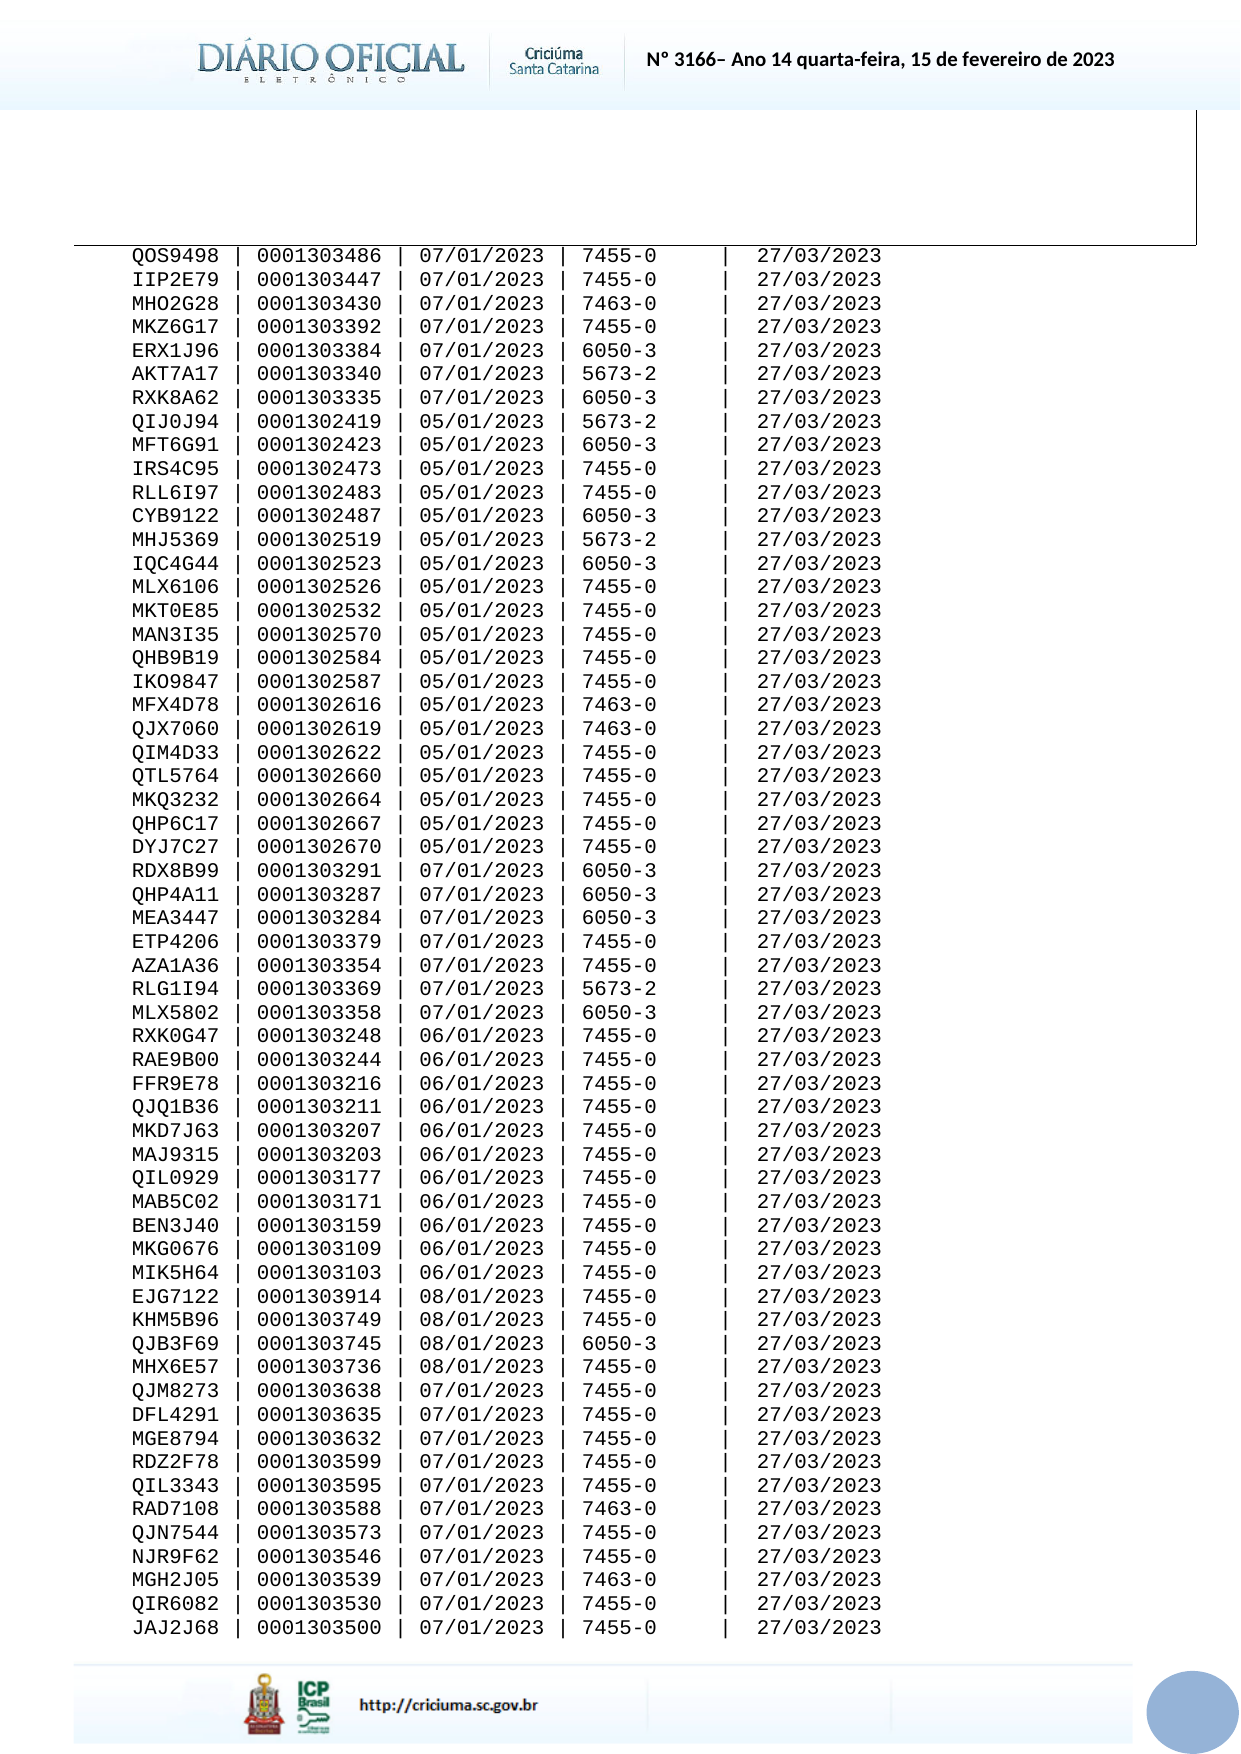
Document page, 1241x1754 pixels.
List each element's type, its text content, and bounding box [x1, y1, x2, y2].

text EJG7122 | 0001303914 | 08/01/2023 | 7455-0 | 27/03/2023 [44, 1286, 1196, 1309]
text MHJ5369 | 0001302519 | 05/01/2023 | 5673-2 | 27/03/2023 [44, 529, 1196, 553]
text MIK5H64 | 0001303103 | 06/01/2023 | 7455-0 | 27/03/2023 [44, 1262, 1196, 1286]
text IKO9847 | 0001302587 | 05/01/2023 | 7455-0 | 27/03/2023 [44, 671, 1196, 694]
text QIL0929 | 0001303177 | 06/01/2023 | 7455-0 | 27/03/2023 [44, 1167, 1196, 1191]
text MKZ6G17 | 0001303392 | 07/01/2023 | 7455-0 | 27/03/2023 [44, 316, 1196, 340]
text CYB9122 | 0001302487 | 05/01/2023 | 6050-3 | 27/03/2023 [44, 505, 1196, 529]
text RAE9B00 | 0001303244 | 06/01/2023 | 7455-0 | 27/03/2023 [44, 1049, 1196, 1073]
text MKQ3232 | 0001302664 | 05/01/2023 | 7455-0 | 27/03/2023 [44, 789, 1196, 813]
text DFL4291 | 0001303635 | 07/01/2023 | 7455-0 | 27/03/2023 [44, 1404, 1196, 1427]
text QJQ1B36 | 0001303211 | 06/01/2023 | 7455-0 | 27/03/2023 [44, 1096, 1196, 1120]
text KHM5B96 | 0001303749 | 08/01/2023 | 7455-0 | 27/03/2023 [44, 1309, 1196, 1333]
text IQC4G44 | 0001302523 | 05/01/2023 | 6050-3 | 27/03/2023 [44, 553, 1196, 576]
text QIR6082 | 0001303530 | 07/01/2023 | 7455-0 | 27/03/2023 [44, 1593, 1196, 1617]
text AZA1A36 | 0001303354 | 07/01/2023 | 7455-0 | 27/03/2023 [44, 954, 1196, 978]
text QJB3F69 | 0001303745 | 08/01/2023 | 6050-3 | 27/03/2023 [44, 1333, 1196, 1357]
text MLX6106 | 0001302526 | 05/01/2023 | 7455-0 | 27/03/2023 [44, 576, 1196, 600]
text MFT6G91 | 0001302423 | 05/01/2023 | 6050-3 | 27/03/2023 [44, 434, 1196, 458]
text QJM8273 | 0001303638 | 07/01/2023 | 7455-0 | 27/03/2023 [44, 1380, 1196, 1404]
text FFR9E78 | 0001303216 | 06/01/2023 | 7455-0 | 27/03/2023 [44, 1073, 1196, 1096]
text JAJ2J68 | 0001303500 | 07/01/2023 | 7455-0 | 27/03/2023 [44, 1617, 1196, 1640]
text IIP2E79 | 0001303447 | 07/01/2023 | 7455-0 | 27/03/2023 [44, 269, 1196, 292]
text QIJ0J94 | 0001302419 | 05/01/2023 | 5673-2 | 27/03/2023 [44, 411, 1196, 434]
text MHX6E57 | 0001303736 | 08/01/2023 | 7455-0 | 27/03/2023 [44, 1357, 1196, 1380]
text MGH2J05 | 0001303539 | 07/01/2023 | 7463-0 | 27/03/2023 [44, 1569, 1196, 1593]
text AKT7A17 | 0001303340 | 07/01/2023 | 5673-2 | 27/03/2023 [44, 363, 1196, 387]
text MKG0676 | 0001303109 | 06/01/2023 | 7455-0 | 27/03/2023 [44, 1238, 1196, 1262]
text QHP4A11 | 0001303287 | 07/01/2023 | 6050-3 | 27/03/2023 [44, 884, 1196, 907]
text RDX8B99 | 0001303291 | 07/01/2023 | 6050-3 | 27/03/2023 [44, 860, 1196, 884]
text RXK0G47 | 0001303248 | 06/01/2023 | 7455-0 | 27/03/2023 [44, 1026, 1196, 1049]
text QTL5764 | 0001302660 | 05/01/2023 | 7455-0 | 27/03/2023 [44, 765, 1196, 789]
text RDZ2F78 | 0001303599 | 07/01/2023 | 7455-0 | 27/03/2023 [44, 1451, 1196, 1475]
text MFX4D78 | 0001302616 | 05/01/2023 | 7463-0 | 27/03/2023 [44, 694, 1196, 718]
text QHP6C17 | 0001302667 | 05/01/2023 | 7455-0 | 27/03/2023 [44, 813, 1196, 836]
text IRS4C95 | 0001302473 | 05/01/2023 | 7455-0 | 27/03/2023 [44, 458, 1196, 482]
text QJN7544 | 0001303573 | 07/01/2023 | 7455-0 | 27/03/2023 [44, 1522, 1196, 1546]
text ERX1J96 | 0001303384 | 07/01/2023 | 6050-3 | 27/03/2023 [44, 340, 1196, 363]
text RXK8A62 | 0001303335 | 07/01/2023 | 6050-3 | 27/03/2023 [44, 387, 1196, 411]
text QJX7060 | 0001302619 | 05/01/2023 | 7463-0 | 27/03/2023 [44, 718, 1196, 742]
text ETP4206 | 0001303379 | 07/01/2023 | 7455-0 | 27/03/2023 [44, 931, 1196, 954]
text MEA3447 | 0001303284 | 07/01/2023 | 6050-3 | 27/03/2023 [44, 907, 1196, 931]
text QIM4D33 | 0001302622 | 05/01/2023 | 7455-0 | 27/03/2023 [44, 742, 1196, 765]
text MLX5802 | 0001303358 | 07/01/2023 | 6050-3 | 27/03/2023 [44, 1002, 1196, 1026]
text QHB9B19 | 0001302584 | 05/01/2023 | 7455-0 | 27/03/2023 [44, 647, 1196, 671]
text MAJ9315 | 0001303203 | 06/01/2023 | 7455-0 | 27/03/2023 [44, 1144, 1196, 1167]
text NJR9F62 | 0001303546 | 07/01/2023 | 7455-0 | 27/03/2023 [44, 1546, 1196, 1569]
text BEN3J40 | 0001303159 | 06/01/2023 | 7455-0 | 27/03/2023 [44, 1215, 1196, 1238]
text MAB5C02 | 0001303171 | 06/01/2023 | 7455-0 | 27/03/2023 [44, 1191, 1196, 1215]
text DYJ7C27 | 0001302670 | 05/01/2023 | 7455-0 | 27/03/2023 [44, 836, 1196, 860]
text MKD7J63 | 0001303207 | 06/01/2023 | 7455-0 | 27/03/2023 [44, 1120, 1196, 1144]
text MGE8794 | 0001303632 | 07/01/2023 | 7455-0 | 27/03/2023 [44, 1427, 1196, 1451]
text QOS9498 | 0001303486 | 07/01/2023 | 7455-0 | 27/03/2023 [44, 245, 1196, 269]
text MKT0E85 | 0001302532 | 05/01/2023 | 7455-0 | 27/03/2023 [44, 600, 1196, 623]
text QIL3343 | 0001303595 | 07/01/2023 | 7455-0 | 27/03/2023 [44, 1475, 1196, 1498]
text RLL6I97 | 0001302483 | 05/01/2023 | 7455-0 | 27/03/2023 [44, 482, 1196, 505]
text MHO2G28 | 0001303430 | 07/01/2023 | 7463-0 | 27/03/2023 [44, 292, 1196, 316]
text RLG1I94 | 0001303369 | 07/01/2023 | 5673-2 | 27/03/2023 [44, 978, 1196, 1002]
text RAD7108 | 0001303588 | 07/01/2023 | 7463-0 | 27/03/2023 [44, 1498, 1196, 1522]
text MAN3I35 | 0001302570 | 05/01/2023 | 7455-0 | 27/03/2023 [44, 623, 1196, 647]
